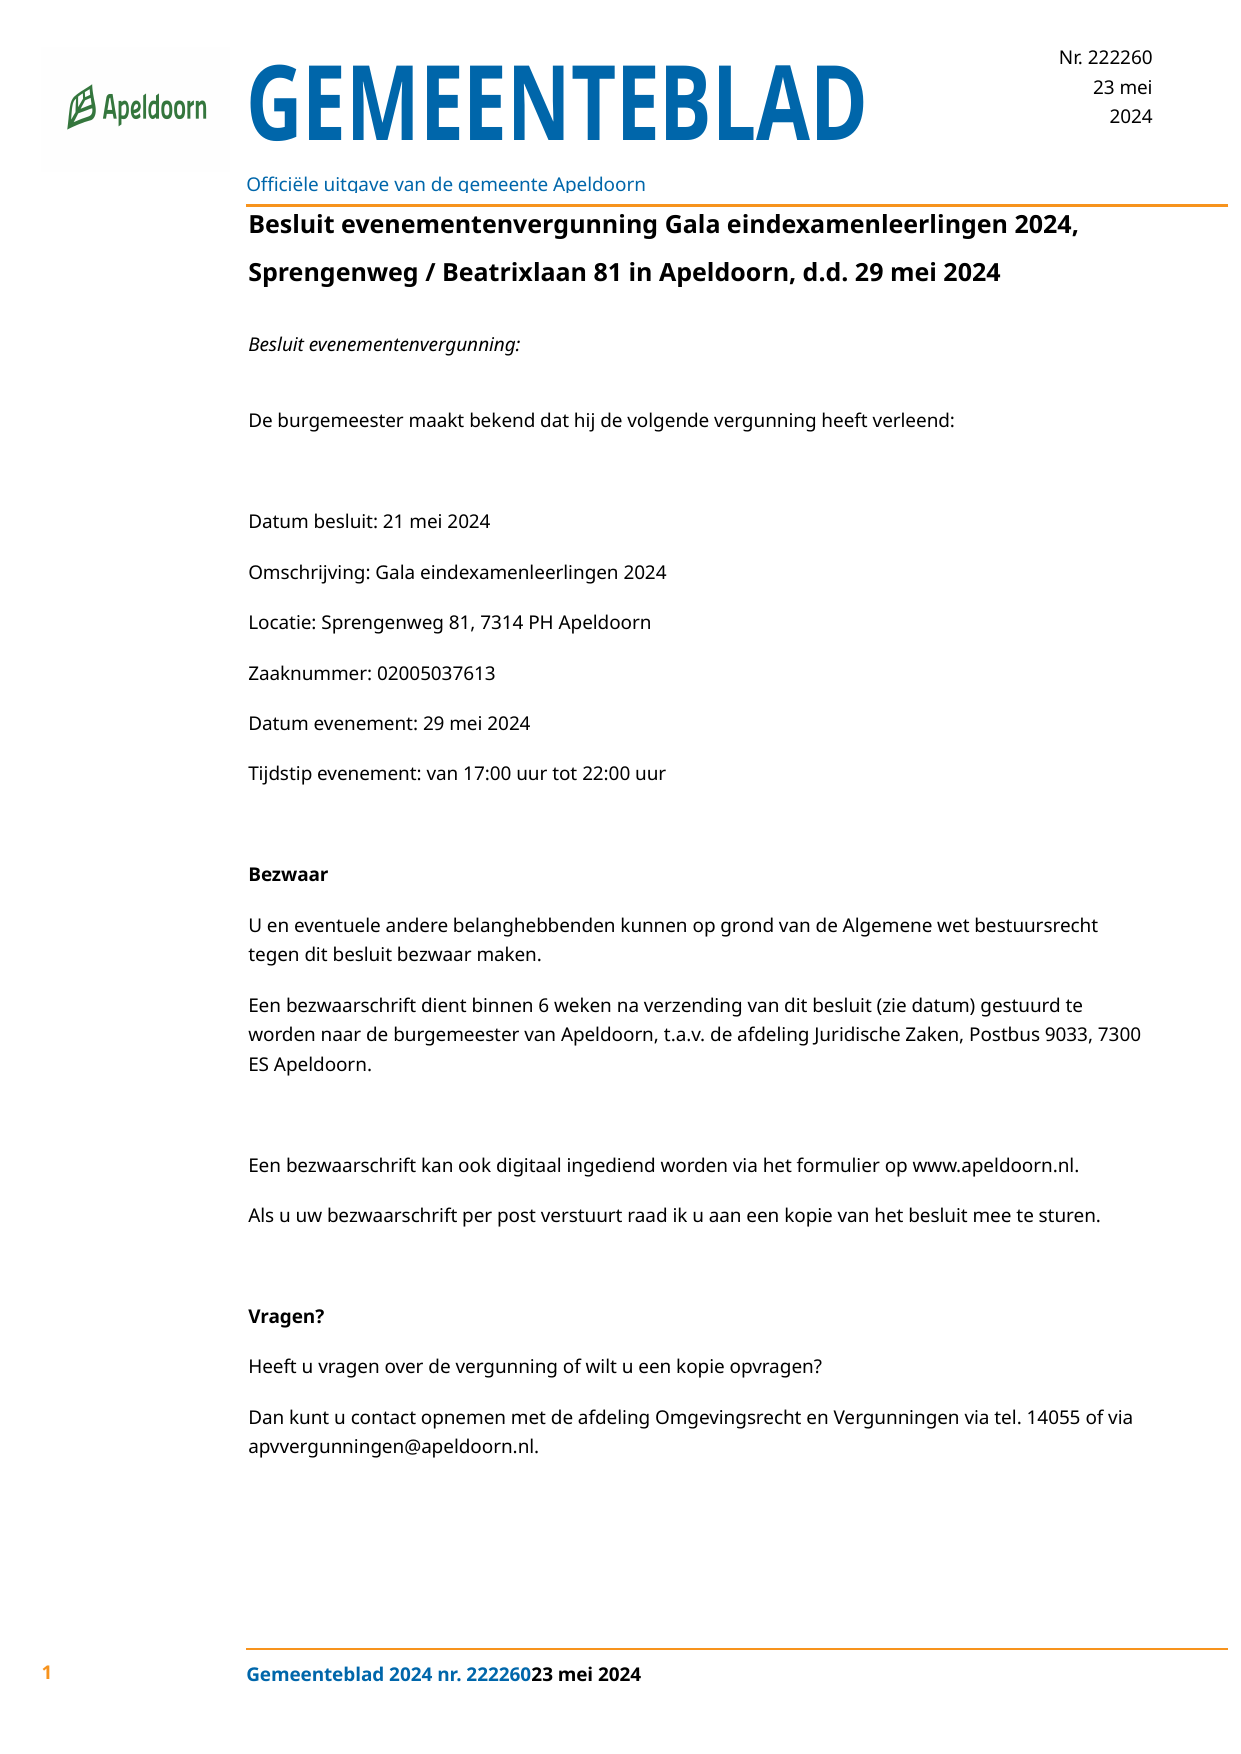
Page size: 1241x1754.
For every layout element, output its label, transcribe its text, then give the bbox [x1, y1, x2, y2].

picture [41, 47, 231, 172]
text Als u uw bezwaarschrift per post verstuurt raad ik u aan een kopie van het besluit mee te sturen. [248, 1202, 1152, 1228]
text Heeft u vragen over de vergunning of wilt u een kopie opvragen? [248, 1353, 1152, 1379]
text Omschrijving: Gala eindexamenleerlingen 2024 [248, 559, 1152, 584]
text Besluit evenementenvergunning Gala eindexamenleerlingen 2024, Sprengenweg / Beatrixlaan 81 in Apeldoorn, d.d. 29 mei 2024 [248, 207, 1152, 288]
text Datum evenement: 29 mei 2024 [248, 710, 1152, 736]
text Besluit evenementenvergunning: [248, 331, 1152, 357]
text Zaaknummer: 02005037613 [248, 660, 1152, 685]
text Locatie: Sprengenweg 81, 7314 PH Apeldoorn [248, 609, 1152, 635]
text Een bezwaarschrift kan ook digitaal ingediend worden via het formulier op www.apeldoorn.nl. [248, 1152, 1152, 1177]
text Bezwaar [248, 861, 1152, 887]
text Een bezwaarschrift dient binnen 6 weken na verzending van dit besluit (zie datum) gestuurd te worden naar de burgemeester van Apeldoorn, t.a.v. de afdeling Juridische Zaken, Postbus 9033, 7300 ES Apeldoorn. [248, 992, 1152, 1077]
text De burgemeester maakt bekend dat hij de volgende vergunning heeft verleend: [248, 408, 1152, 433]
text Tijdstip evenement: van 17:00 uur tot 22:00 uur [248, 761, 1152, 786]
text Datum besluit: 21 mei 2024 [248, 508, 1152, 534]
text Dan kunt u contact opnemen met de afdeling Omgevingsrecht en Vergunningen via tel. 14055 of via apvvergunningen@apeldoorn.nl. [248, 1404, 1152, 1459]
text Vragen? [248, 1303, 1152, 1329]
text U en eventuele andere belanghebbenden kunnen op grond van de Algemene wet bestuursrecht tegen dit besluit bezwaar maken. [248, 912, 1152, 967]
